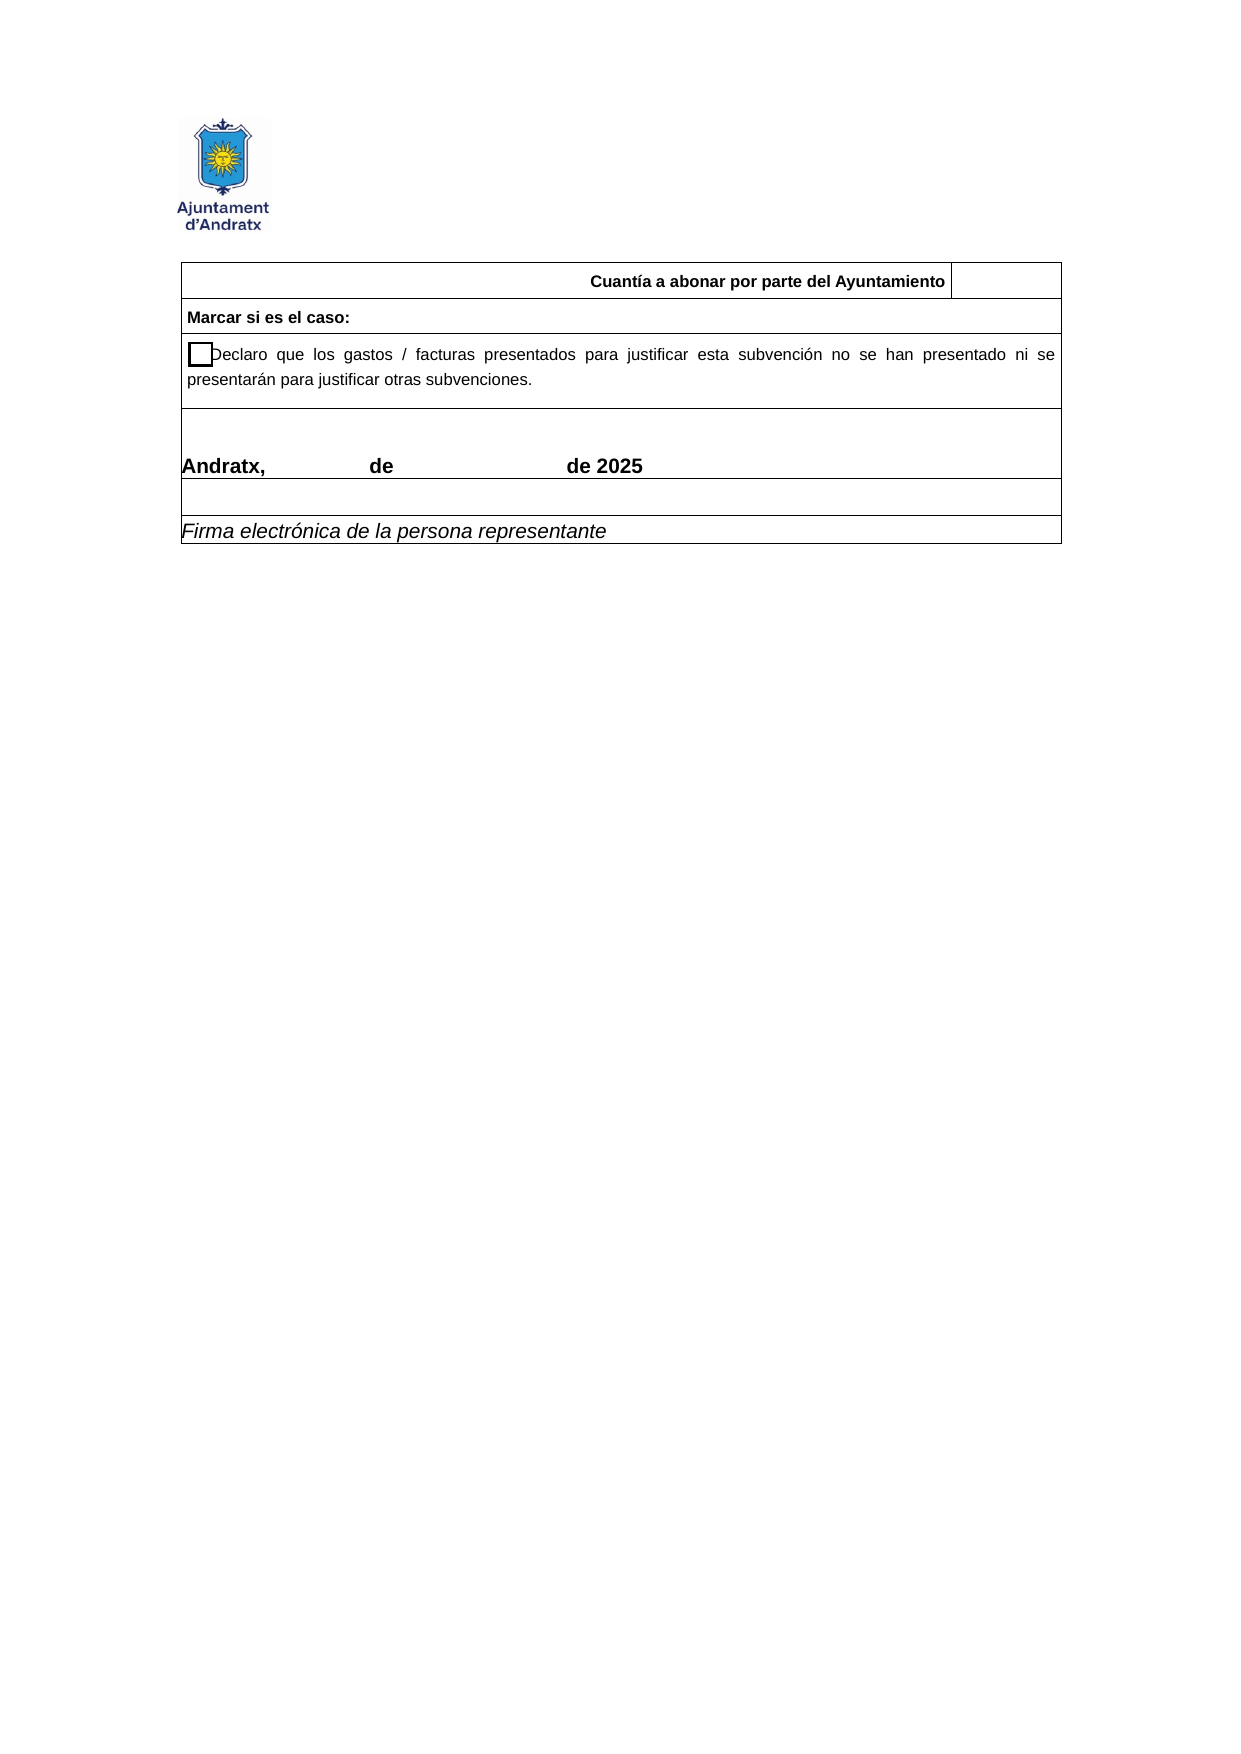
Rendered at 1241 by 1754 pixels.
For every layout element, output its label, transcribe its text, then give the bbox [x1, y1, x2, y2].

table_cell Cuantía a abonar por parte del Ayuntamiento [182, 263, 951, 297]
table_cell Marcar si es el caso: [182, 299, 1061, 333]
table_cell Firma electrónica de la persona representante [182, 516, 1061, 543]
picture [177, 118, 272, 233]
table_cell Declaro que los gastos / facturas presentados para justificar esta subvención no se han presentado ni se presentarán para justificar otras subvenciones. [182, 334, 1061, 407]
table_cell [182, 479, 1061, 515]
table_cell [952, 263, 1061, 297]
table_cell Andratx, de de 2025 [182, 409, 1061, 477]
